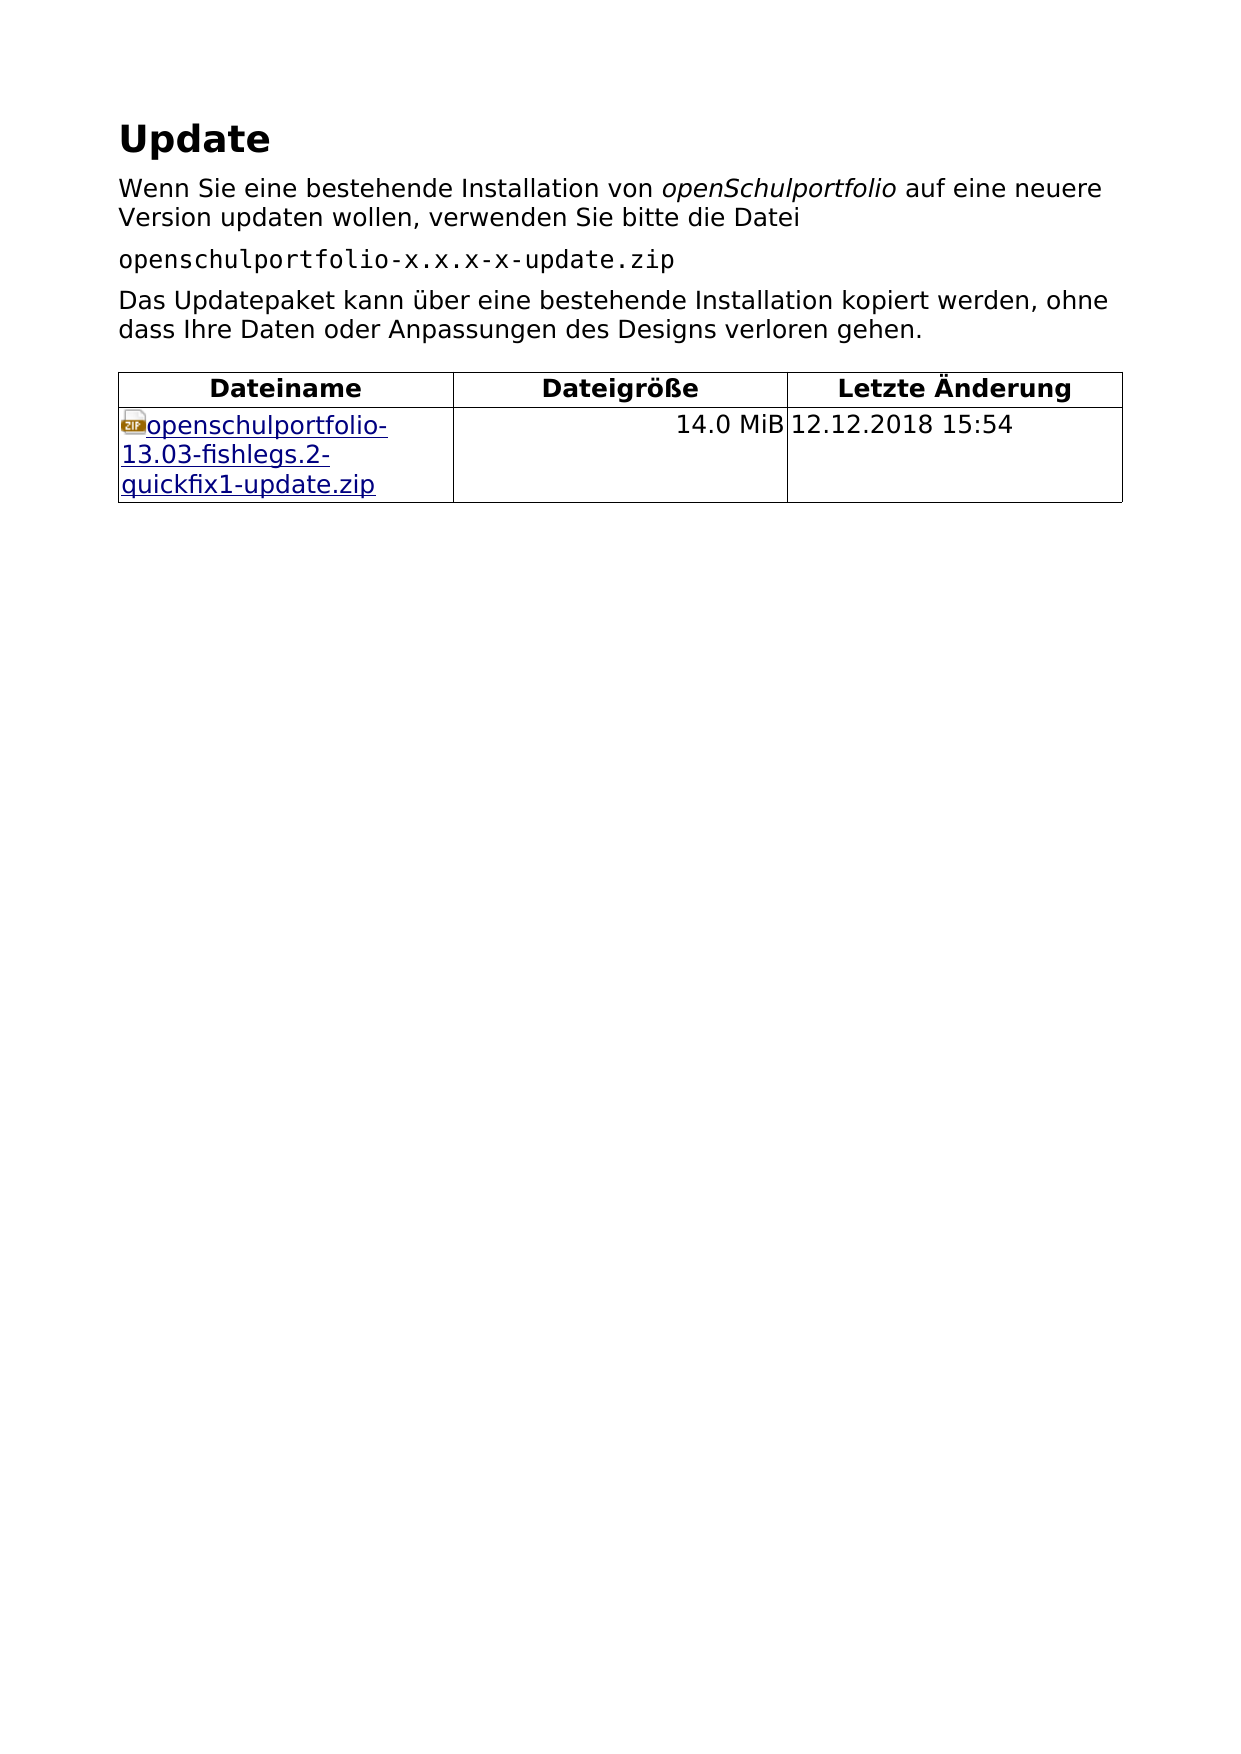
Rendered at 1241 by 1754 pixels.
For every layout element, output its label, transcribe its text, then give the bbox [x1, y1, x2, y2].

text openschulportfolio-x.x.x-x-update.zip [118, 245, 1122, 274]
table_cell openschulportfolio-13.03-fishlegs.2-quickfix1-update.zip [119, 408, 453, 502]
table_header Letzte Änderung [788, 373, 1122, 407]
table_cell 14.0 MiB [454, 408, 787, 502]
text Das Updatepaket kann über eine bestehende Installation kopiert werden, ohne dass Ihre Daten oder Anpassungen des Designs verloren gehen. [118, 286, 1122, 344]
subtitle Update [118, 118, 1122, 162]
picture [121, 409, 147, 435]
text Wenn Sie eine bestehende Installation von openSchulportfolio auf eine neuere Version updaten wollen, verwenden Sie bitte die Datei [118, 174, 1122, 233]
table_cell 12.12.2018 15:54 [788, 408, 1122, 502]
table_header Dateiname [119, 373, 453, 407]
table_header Dateigröße [454, 373, 787, 407]
